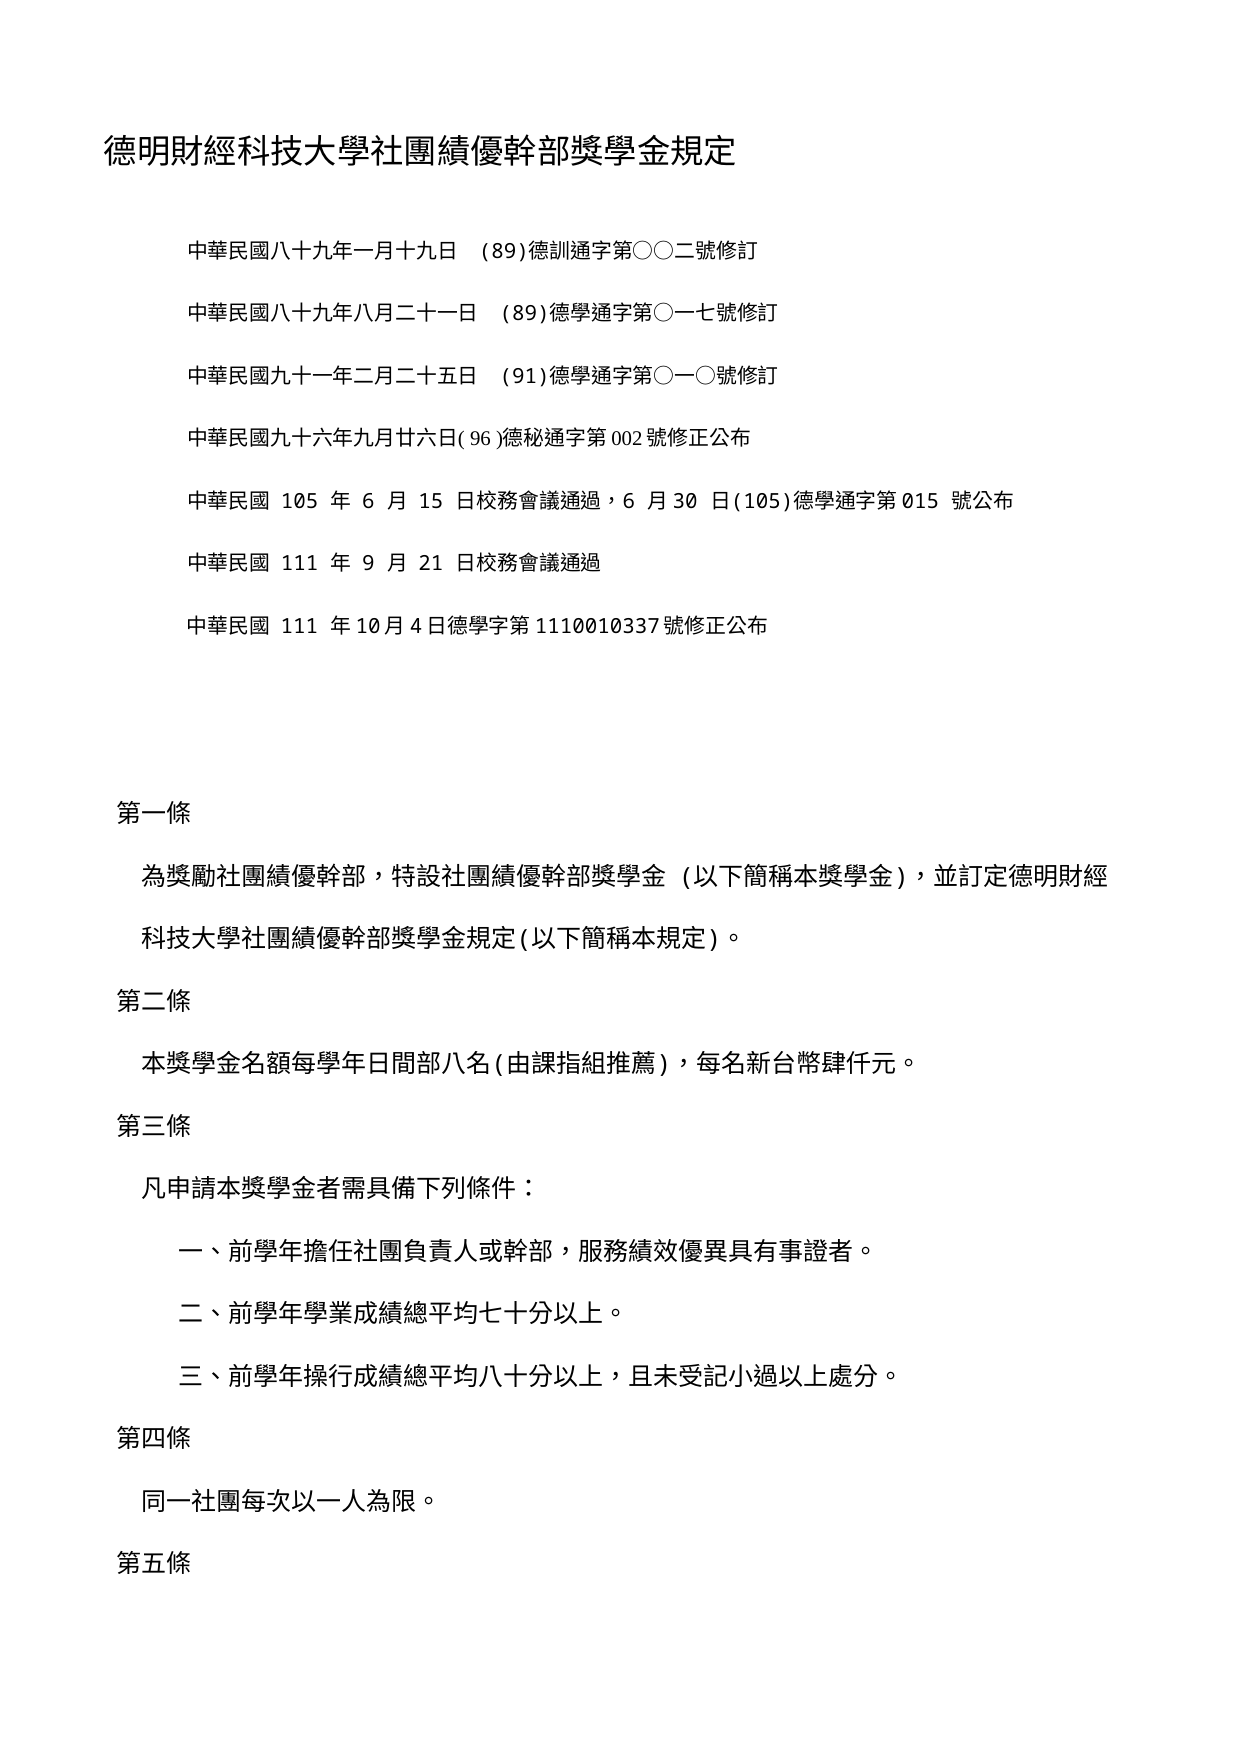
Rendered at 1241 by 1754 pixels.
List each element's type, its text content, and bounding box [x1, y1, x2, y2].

text 二、前學年學業成績總平均七十分以上。 [103, 1270, 1110, 1333]
text 本獎學金名額每學年日間部八名(由課指組推薦)，每名新台幣肆仟元。 [141, 1020, 1110, 1083]
text 一、前學年擔任社團負責人或幹部，服務績效優異具有事證者。 [103, 1208, 1110, 1270]
text 中華民國九十一年二月二十五日 (91)德學通字第○一○號修訂 [103, 333, 1110, 395]
text 中華民國 111 年10月4日德學字第1110010337號修正公布 [103, 583, 1110, 645]
text 三、前學年操行成績總平均八十分以上，且未受記小過以上處分。 [103, 1333, 1110, 1395]
text 第三條 [103, 1083, 1110, 1145]
text 第一條 [116, 770, 1110, 833]
text 德明財經科技大學社團績優幹部獎學金規定 [103, 108, 1110, 170]
text 第二條 [116, 958, 1110, 1020]
text 中華民國 111 年 9 月 21 日校務會議通過 [103, 520, 1110, 583]
text 為獎勵社團績優幹部，特設社團績優幹部獎學金 (以下簡稱本獎學金)，並訂定德明財經科技大學社團績優幹部獎學金規定(以下簡稱本規定)。 [141, 833, 1110, 958]
text 中華民國 105 年 6 月 15 日校務會議通過，6 月30 日(105)德學通字第015 號公布 [103, 458, 1110, 520]
text 第五條 [103, 1520, 1110, 1583]
text 中華民國八十九年一月十九日 (89)德訓通字第○○二號修訂 [103, 208, 1110, 270]
text 凡申請本獎學金者需具備下列條件： [103, 1145, 1110, 1208]
text 第四條 [103, 1395, 1110, 1458]
text 同一社團每次以一人為限。 [103, 1458, 1110, 1520]
text 中華民國八十九年八月二十一日 (89)德學通字第○一七號修訂 [103, 270, 1110, 333]
text 中華民國九十六年九月廿六日( 96 )德秘通字第002號修正公布 [103, 395, 1110, 458]
